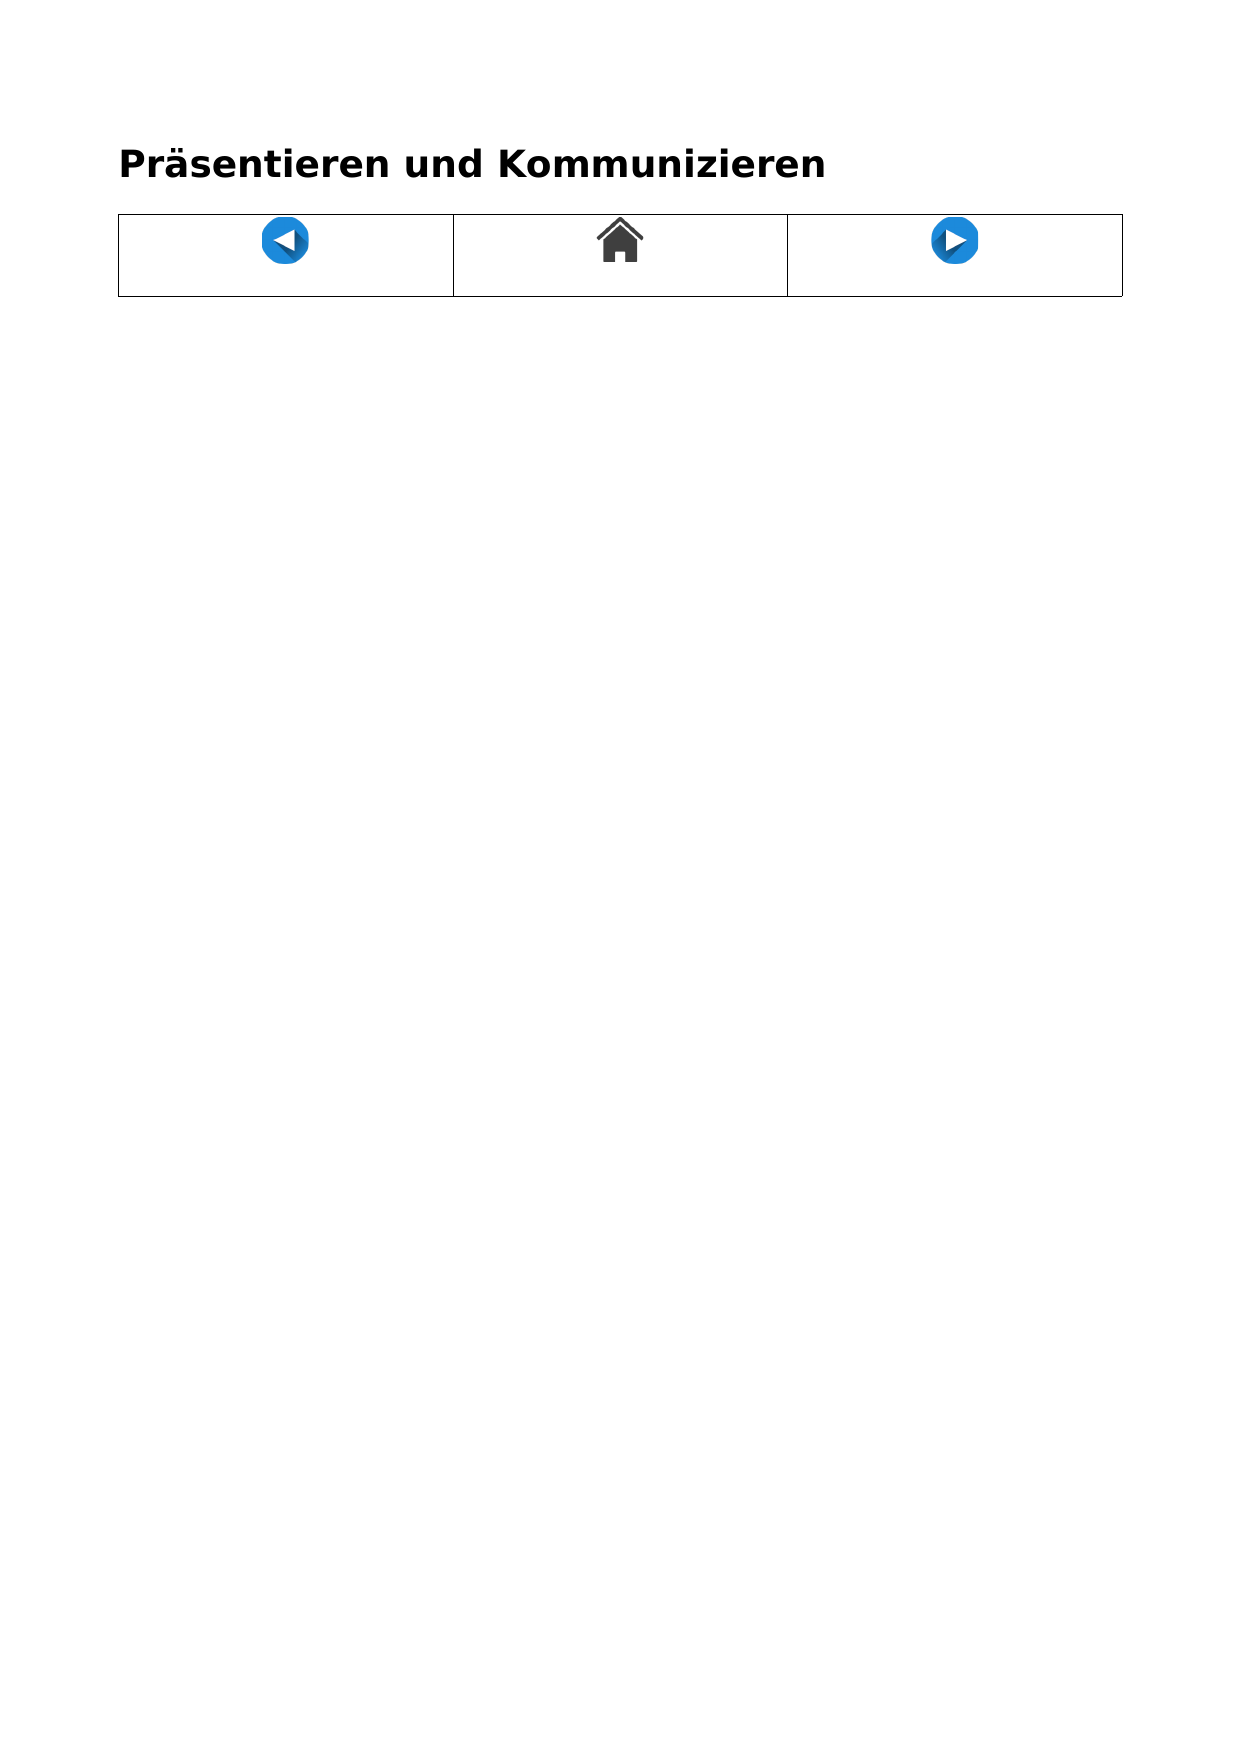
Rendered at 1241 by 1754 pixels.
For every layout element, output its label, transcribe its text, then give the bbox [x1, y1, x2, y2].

table_header [454, 215, 787, 296]
subtitle Präsentieren und Kommunizieren [118, 143, 1122, 187]
table_header [788, 215, 1122, 296]
picture [596, 217, 644, 262]
picture [931, 217, 979, 264]
picture [262, 217, 309, 264]
table_header [119, 215, 453, 296]
